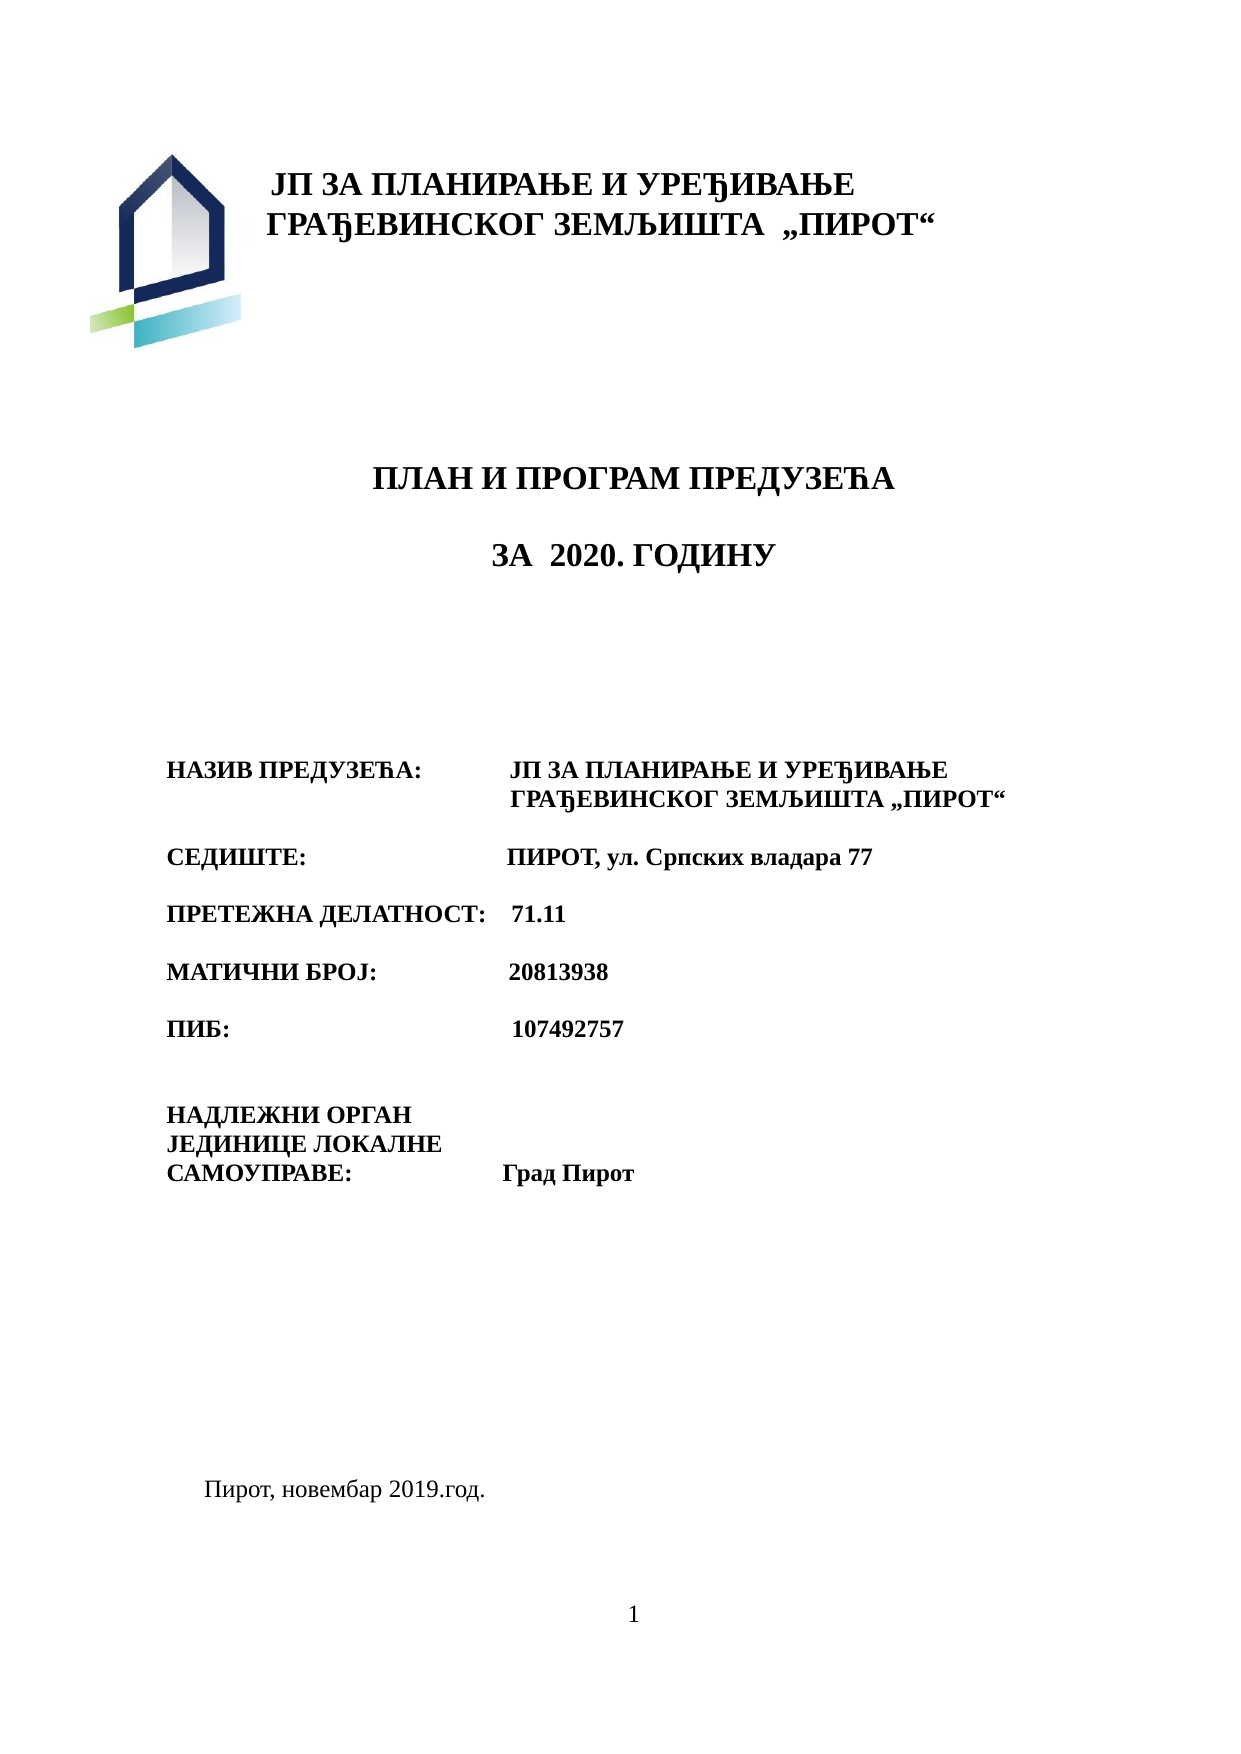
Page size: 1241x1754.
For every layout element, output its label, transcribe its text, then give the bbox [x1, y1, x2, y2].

text Пирот, новембар 2019.год. [166, 1474, 1101, 1503]
text ЗА 2020. ГОДИНУ [166, 535, 1101, 573]
text ГРАЂЕВИНСКОГ ЗЕМЉИШТА „ПИРОТ“ [250, 204, 1101, 243]
text ЈЕДИНИЦЕ ЛОКАЛНЕ [166, 1129, 1101, 1158]
text ПИБ: 107492757 [166, 1014, 1101, 1043]
text ПЛАН И ПРОГРАМ ПРЕДУЗЕЋА [166, 458, 1101, 497]
text ПРЕТЕЖНА ДЕЛАТНОСТ: 71.11 [166, 899, 1101, 928]
text ГРАЂЕВИНСКОГ ЗЕМЉИШТА „ПИРОТ“ [166, 784, 1101, 813]
text НАЗИВ ПРЕДУЗЕЋА: ЈП ЗА ПЛАНИРАЊЕ И УРЕЂИВАЊЕ [166, 755, 1101, 784]
text САМОУПРАВЕ: Град Пирот [166, 1158, 1101, 1187]
text ЈП ЗА ПЛАНИРАЊЕ И УРЕЂИВАЊЕ [250, 156, 1101, 204]
text НАДЛЕЖНИ ОРГАН [166, 1100, 1101, 1129]
picture [90, 145, 250, 354]
text МАТИЧНИ БРОЈ: 20813938 [166, 957, 1101, 985]
text СЕДИШТЕ: ПИРОТ, ул. Српских владара 77 [166, 842, 1101, 870]
